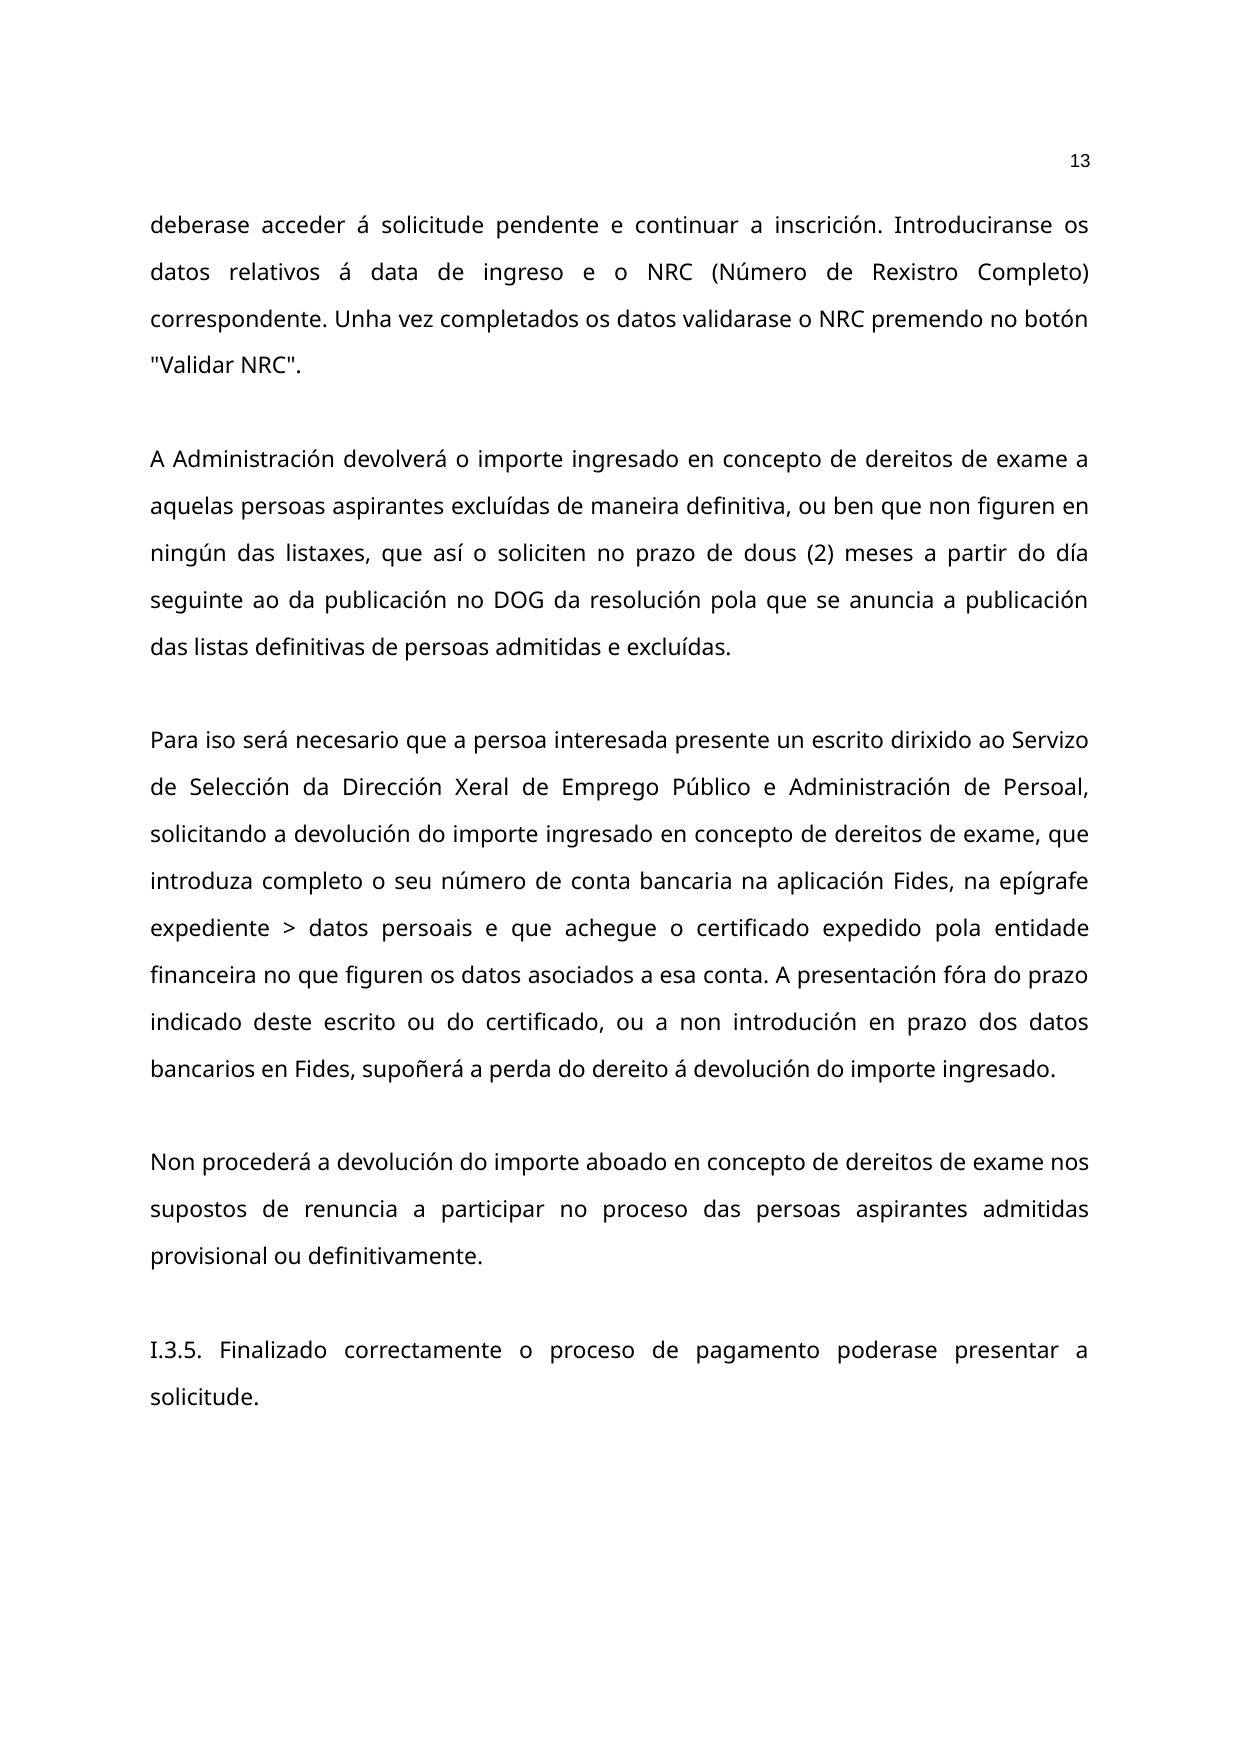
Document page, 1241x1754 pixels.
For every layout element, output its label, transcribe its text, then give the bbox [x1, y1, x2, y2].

text Non procederá a devolución do importe aboado en concepto de dereitos de exame nos supostos de renuncia a participar no proceso das persoas aspirantes admitidas provisional ou definitivamente. [150, 1146, 1090, 1271]
text deberase acceder á solicitude pendente e continuar a inscrición. Introduciranse os datos relativos á data de ingreso e o NRC (Número de Rexistro Completo) correspondente. Unha vez completados os datos validarase o NRC premendo no botón "Validar NRC". [150, 209, 1090, 381]
text I.3.5. Finalizado correctamente o proceso de pagamento poderase presentar a solicitude. [150, 1334, 1090, 1412]
text Para iso será necesario que a persoa interesada presente un escrito dirixido ao Servizo de Selección da Dirección Xeral de Emprego Público e Administración de Persoal, solicitando a devolución do importe ingresado en concepto de dereitos de exame, que introduza completo o seu número de conta bancaria na aplicación Fides, na epígrafe expediente > datos persoais e que achegue o certificado expedido pola entidade financeira no que figuren os datos asociados a esa conta. A presentación fóra do prazo indicado deste escrito ou do certificado, ou a non introdución en prazo dos datos bancarios en Fides, supoñerá a perda do dereito á devolución do importe ingresado. [150, 724, 1090, 1084]
text A Administración devolverá o importe ingresado en concepto de dereitos de exame a aquelas persoas aspirantes excluídas de maneira definitiva, ou ben que non figuren en ningún das listaxes, que así o soliciten no prazo de dous (2) meses a partir do día seguinte ao da publicación no DOG da resolución pola que se anuncia a publicación das listas definitivas de persoas admitidas e excluídas. [150, 443, 1090, 662]
